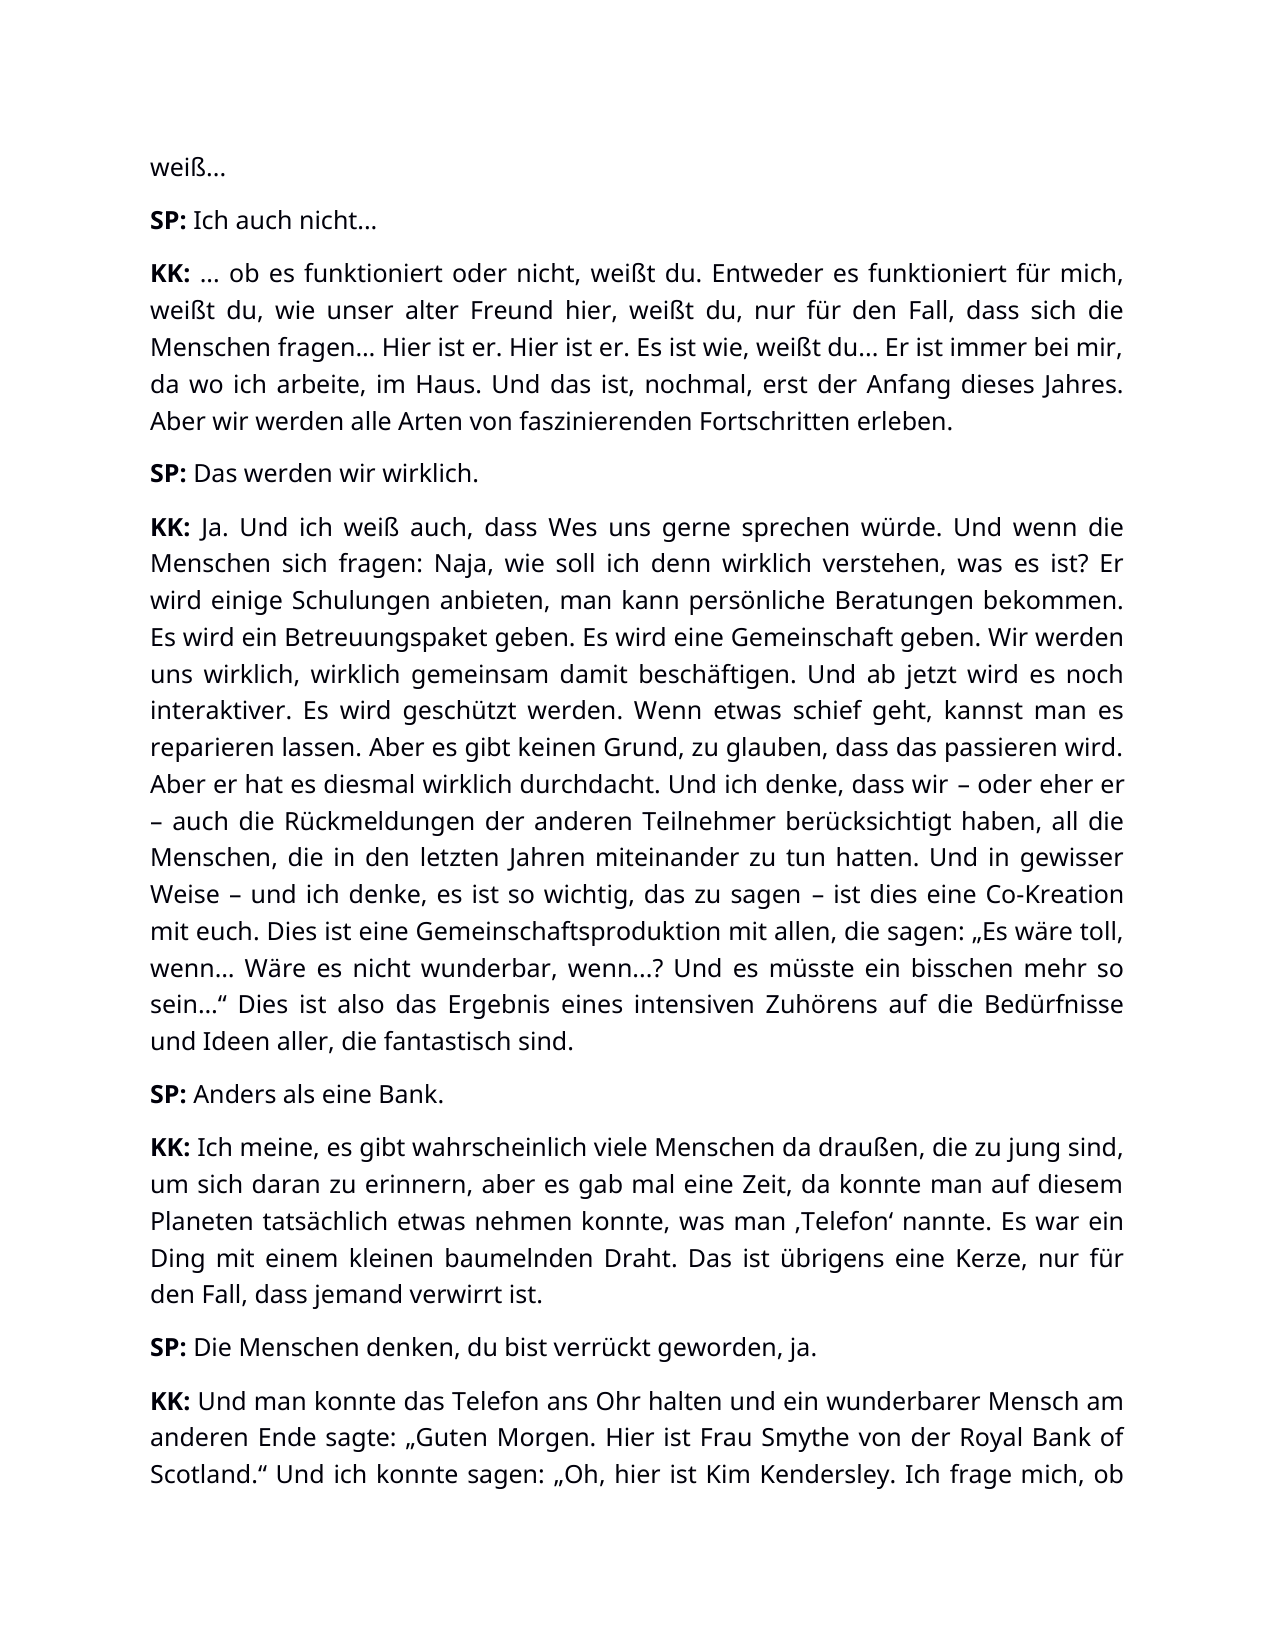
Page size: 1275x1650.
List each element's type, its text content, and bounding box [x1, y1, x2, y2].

text SP: Die Menschen denken, du bist verrückt geworden, ja. [150, 1330, 1125, 1364]
text SP: Anders als eine Bank. [150, 1077, 1125, 1111]
text KK: Und man konnte das Telefon ans Ohr halten und ein wunderbarer Mensch am anderen Ende sagte: „Guten Morgen. Hier ist Frau Smythe von der Royal Bank of Scotland.“ Und ich konnte sagen: „Oh, hier ist Kim Kendersley. Ich frage mich, ob [150, 1383, 1125, 1491]
text KK: Ich meine, es gibt wahrscheinlich viele Menschen da draußen, die zu jung sind, um sich daran zu erinnern, aber es gab mal eine Zeit, da konnte man auf diesem Planeten tatsächlich etwas nehmen konnte, was man ‚Telefon‘ nannte. Es war ein Ding mit einem kleinen baumelnden Draht. Das ist übrigens eine Kerze, nur für den Fall, dass jemand verwirrt ist. [150, 1130, 1125, 1311]
text weiß... [150, 150, 1125, 184]
text SP: Das werden wir wirklich. [150, 456, 1125, 490]
text SP: Ich auch nicht... [150, 203, 1125, 237]
text KK: Ja. Und ich weiß auch, dass Wes uns gerne sprechen würde. Und wenn die Menschen sich fragen: Naja, wie soll ich denn wirklich verstehen, was es ist? Er wird einige Schulungen anbieten, man kann persönliche Beratungen bekommen. Es wird ein Betreuungspaket geben. Es wird eine Gemeinschaft geben. Wir werden uns wirklich, wirklich gemeinsam damit beschäftigen. Und ab jetzt wird es noch interaktiver. Es wird geschützt werden. Wenn etwas schief geht, kannst man es reparieren lassen. Aber es gibt keinen Grund, zu glauben, dass das passieren wird. Aber er hat es diesmal wirklich durchdacht. Und ich denke, dass wir – oder eher er – auch die Rückmeldungen der anderen Teilnehmer berücksichtigt haben, all die Menschen, die in den letzten Jahren miteinander zu tun hatten. Und in gewisser Weise – und ich denke, es ist so wichtig, das zu sagen – ist dies eine Co-Kreation mit euch. Dies ist eine Gemeinschaftsproduktion mit allen, die sagen: „Es wäre toll, wenn… Wäre es nicht wunderbar, wenn...? Und es müsste ein bisschen mehr so sein…“ Dies ist also das Ergebnis eines intensiven Zuhörens auf die Bedürfnisse und Ideen aller, die fantastisch sind. [150, 509, 1125, 1058]
text KK: ... ob es funktioniert oder nicht, weißt du. Entweder es funktioniert für mich, weißt du, wie unser alter Freund hier, weißt du, nur für den Fall, dass sich die Menschen fragen… Hier ist er. Hier ist er. Es ist wie, weißt du... Er ist immer bei mir, da wo ich arbeite, im Haus. Und das ist, nochmal, erst der Anfang dieses Jahres. Aber wir werden alle Arten von faszinierenden Fortschritten erleben. [150, 256, 1125, 437]
